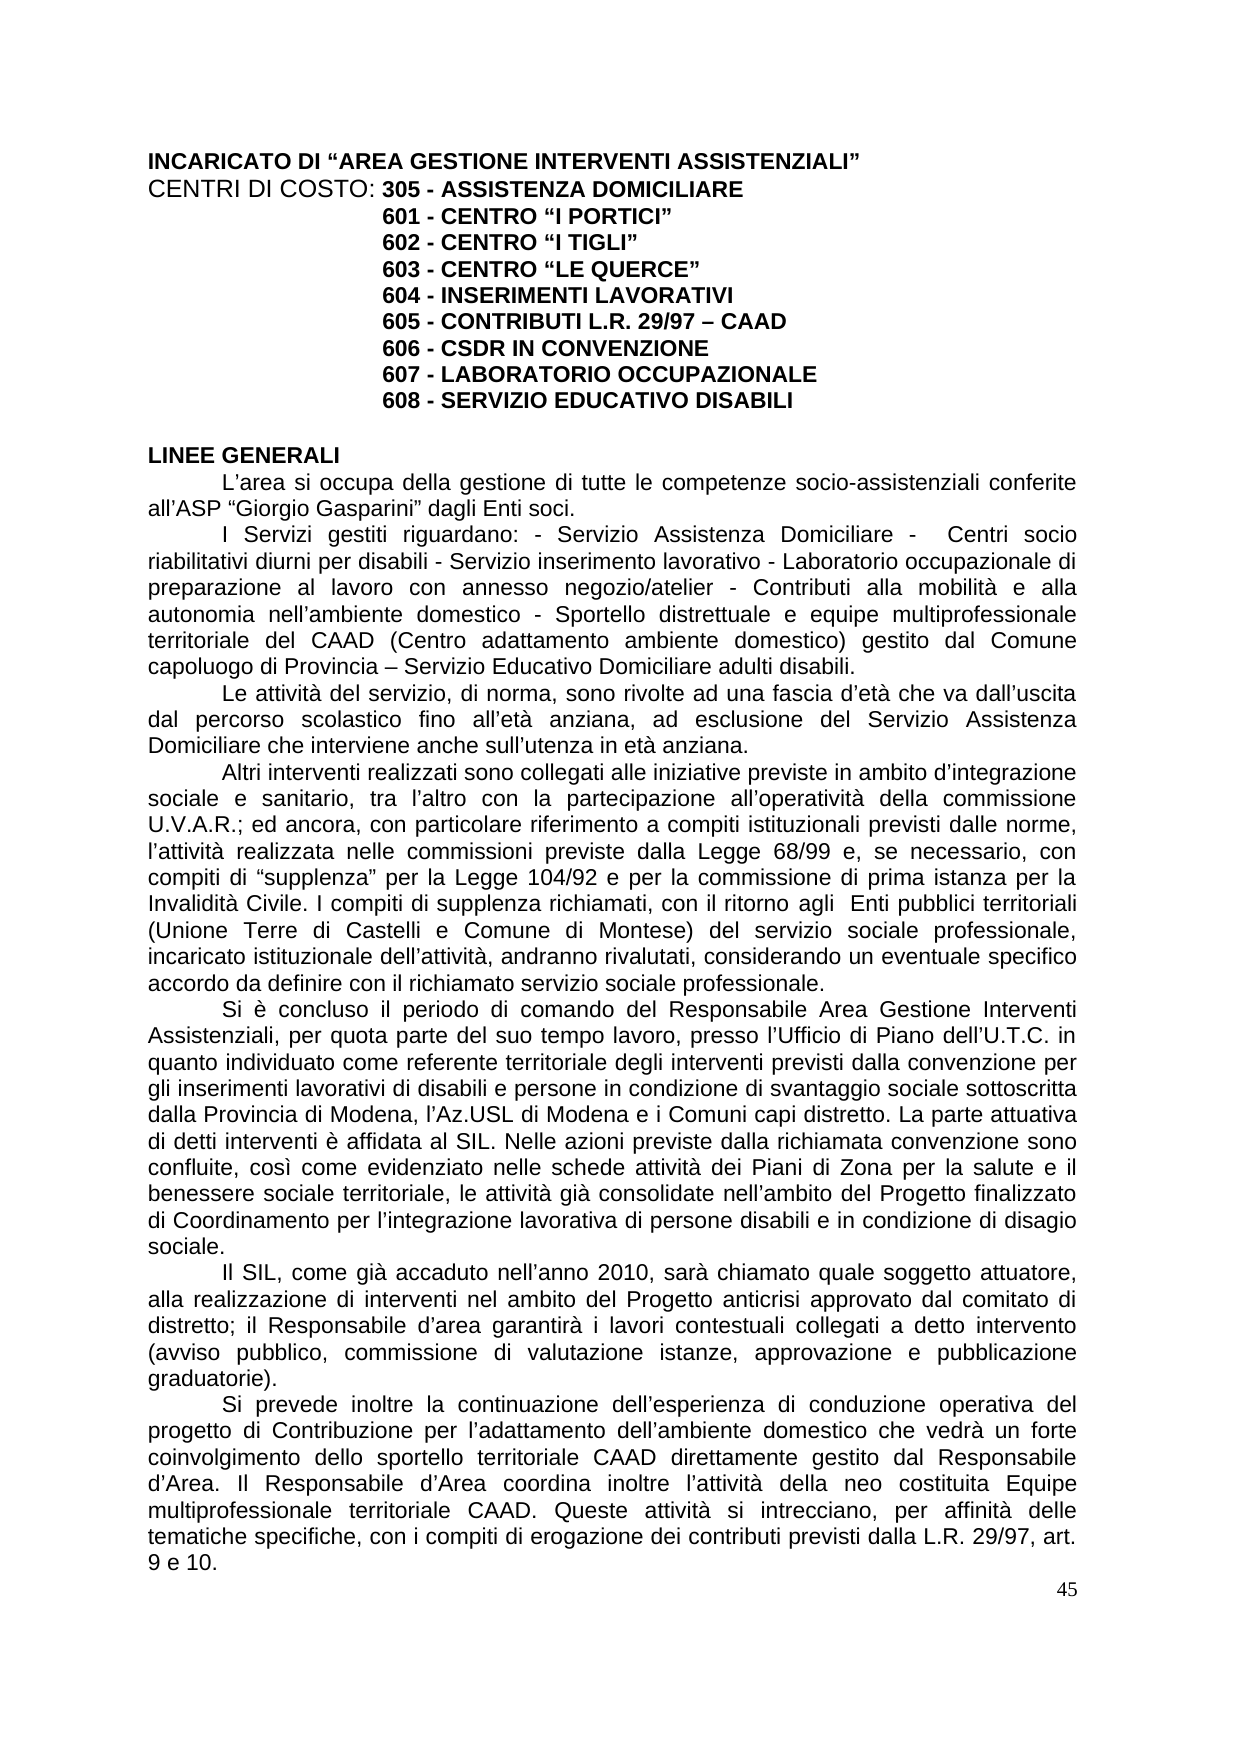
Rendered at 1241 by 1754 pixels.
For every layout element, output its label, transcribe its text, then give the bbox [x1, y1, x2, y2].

text 605 - CONTRIBUTI L.R. 29/97 – CAAD [295, 308, 1078, 334]
text CENTRI DI COSTO: 305 - ASSISTENZA DOMICILIARE [148, 174, 1078, 203]
text 607 - LABORATORIO OCCUPAZIONALE [295, 361, 1078, 387]
text 604 - INSERIMENTI LAVORATIVI [295, 282, 1078, 308]
text Le attività del servizio, di norma, sono rivolte ad una fascia d’età che va dall’uscita dal percorso scolastico fino all’età anziana, ad esclusione del Servizio Assistenza Domiciliare che interviene anche sull’utenza in età anziana. [148, 679, 1078, 759]
text 606 - CSDR IN CONVENZIONE [295, 334, 1078, 361]
subtitle LINEE GENERALI [148, 442, 1078, 469]
text 602 - CENTRO “I TIGLI” [295, 229, 1078, 256]
text 608 - SERVIZIO EDUCATIVO DISABILI [295, 387, 1078, 414]
text 601 - CENTRO “I PORTICI” [295, 203, 1078, 229]
text Si prevede inoltre la continuazione dell’esperienza di conduzione operativa del progetto di Contribuzione per l’adattamento dell’ambiente domestico che vedrà un forte coinvolgimento dello sportello territoriale CAAD direttamente gestito dal Responsabile d’Area. Il Responsabile d’Area coordina inoltre l’attività della neo costituita Equipe multiprofessionale territoriale CAAD. Queste attività si intrecciano, per affinità delle tematiche specifiche, con i compiti di erogazione dei contributi previsti dalla L.R. 29/97, art. 9 e 10. [148, 1391, 1078, 1576]
text 603 - CENTRO “LE QUERCE” [295, 256, 1078, 282]
text Il SIL, come già accaduto nell’anno 2010, sarà chiamato quale soggetto attuatore, alla realizzazione di interventi nel ambito del Progetto anticrisi approvato dal comitato di distretto; il Responsabile d’area garantirà i lavori contestuali collegati a detto intervento (avviso pubblico, commissione di valutazione istanze, approvazione e pubblicazione graduatorie). [148, 1259, 1078, 1391]
text INCARICATO DI “AREA GESTIONE INTERVENTI ASSISTENZIALI” [148, 148, 1078, 174]
text I Servizi gestiti riguardano: - Servizio Assistenza Domiciliare - Centri socio riabilitativi diurni per disabili - Servizio inserimento lavorativo - Laboratorio occupazionale di preparazione al lavoro con annesso negozio/atelier - Contributi alla mobilità e alla autonomia nell’ambiente domestico - Sportello distrettuale e equipe multiprofessionale territoriale del CAAD (Centro adattamento ambiente domestico) gestito dal Comune capoluogo di Provincia – Servizio Educativo Domiciliare adulti disabili. [148, 521, 1078, 679]
text Si è concluso il periodo di comando del Responsabile Area Gestione Interventi Assistenziali, per quota parte del suo tempo lavoro, presso l’Ufficio di Piano dell’U.T.C. in quanto individuato come referente territoriale degli interventi previsti dalla convenzione per gli inserimenti lavorativi di disabili e persone in condizione di svantaggio sociale sottoscritta dalla Provincia di Modena, l’Az.USL di Modena e i Comuni capi distretto. La parte attuativa di detti interventi è affidata al SIL. Nelle azioni previste dalla richiamata convenzione sono confluite, così come evidenziato nelle schede attività dei Piani di Zona per la salute e il benessere sociale territoriale, le attività già consolidate nell’ambito del Progetto finalizzato di Coordinamento per l’integrazione lavorativa di persone disabili e in condizione di disagio sociale. [148, 996, 1078, 1259]
text Altri interventi realizzati sono collegati alle iniziative previste in ambito d’integrazione sociale e sanitario, tra l’altro con la partecipazione all’operatività della commissione U.V.A.R.; ed ancora, con particolare riferimento a compiti istituzionali previsti dalle norme, l’attività realizzata nelle commissioni previste dalla Legge 68/99 e, se necessario, con compiti di “supplenza” per la Legge 104/92 e per la commissione di prima istanza per la Invalidità Civile. I compiti di supplenza richiamati, con il ritorno agli Enti pubblici territoriali (Unione Terre di Castelli e Comune di Montese) del servizio sociale professionale, incaricato istituzionale dell’attività, andranno rivalutati, considerando un eventuale specifico accordo da definire con il richiamato servizio sociale professionale. [148, 759, 1078, 996]
text L’area si occupa della gestione di tutte le competenze socio-assistenziali conferite all’ASP “Giorgio Gasparini” dagli Enti soci. [148, 469, 1078, 521]
